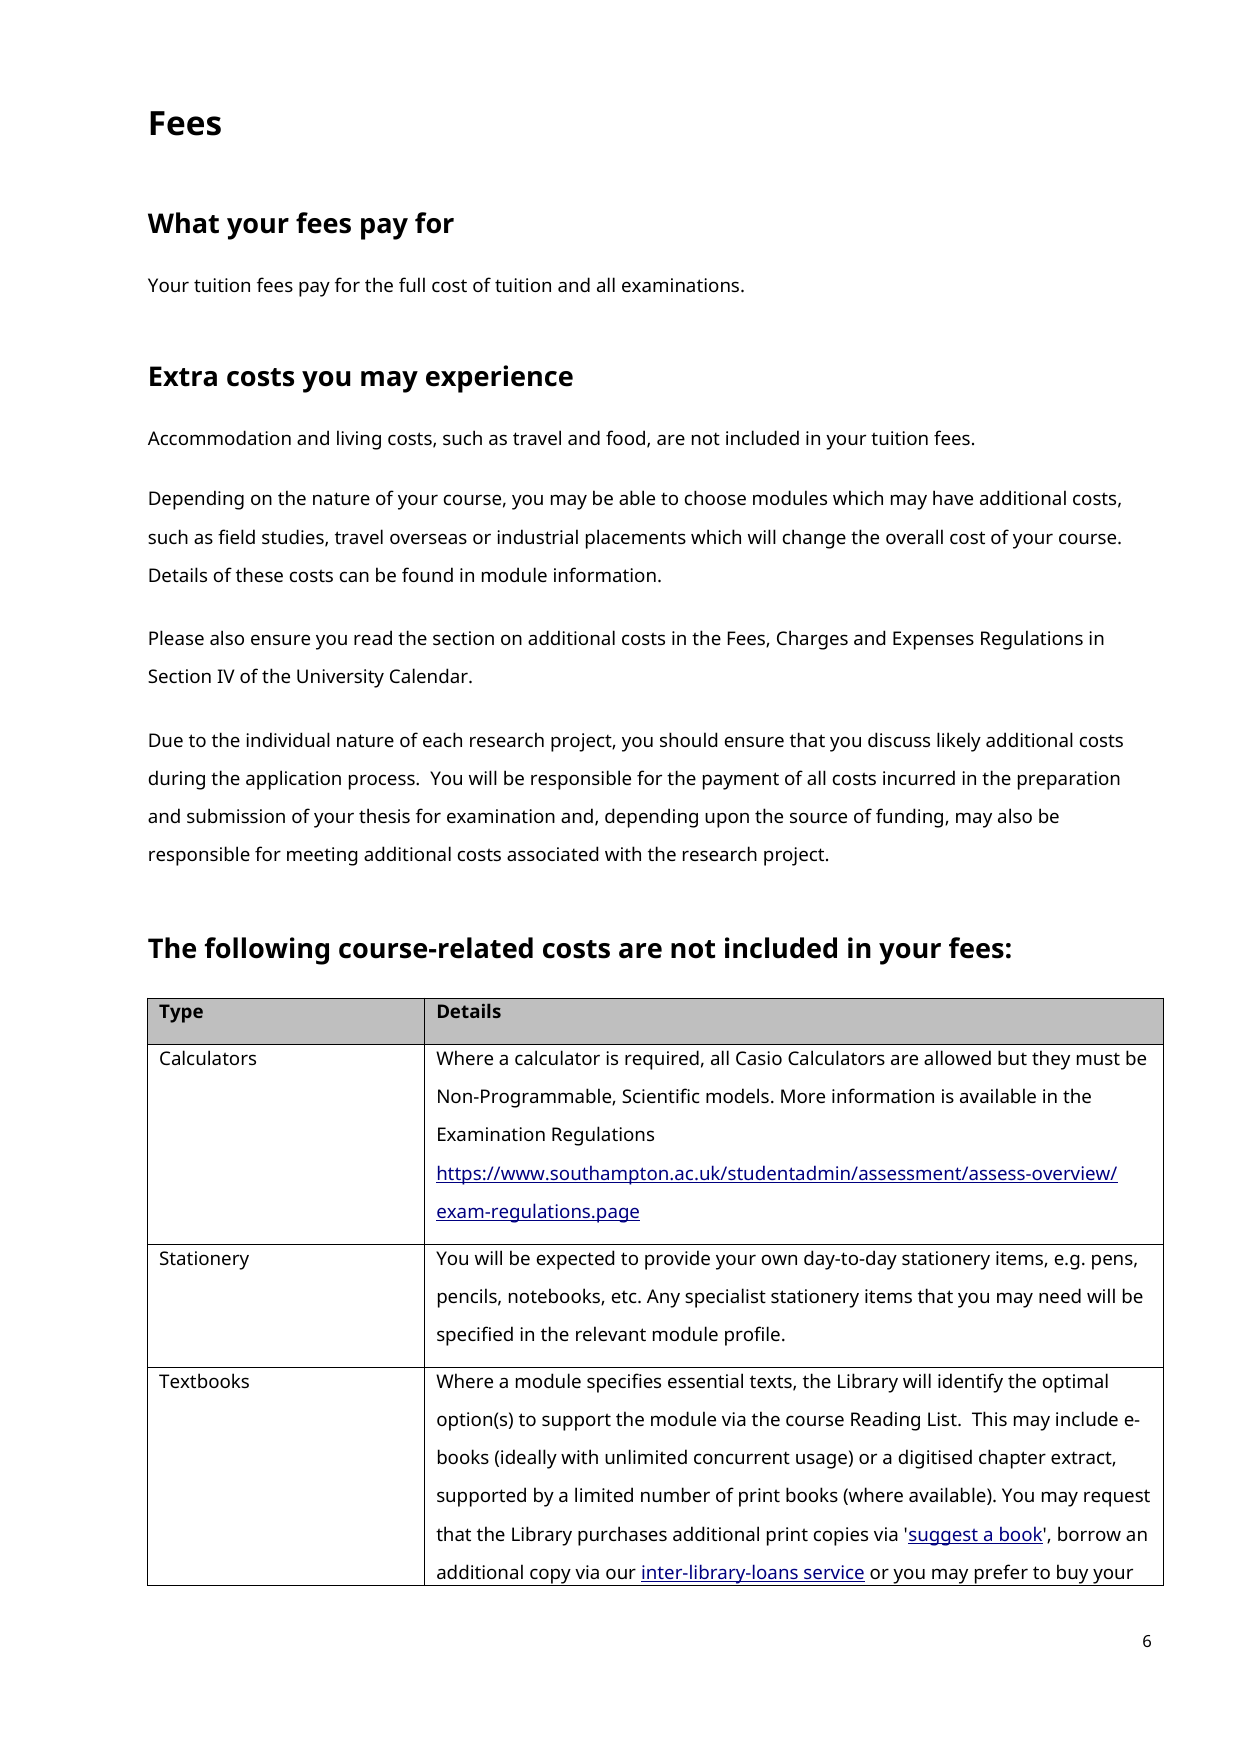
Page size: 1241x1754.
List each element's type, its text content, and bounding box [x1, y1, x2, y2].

table_cell Calculators [148, 1045, 424, 1244]
subtitle Fees [148, 99, 1152, 145]
table_cell Textbooks [148, 1368, 424, 1585]
table_header Details [425, 999, 1163, 1044]
text Please also ensure you read the section on additional costs in the Fees, Charges and Expenses Regulations in Section IV of the University Calendar. [148, 625, 1152, 689]
table_cell Stationery [148, 1245, 424, 1367]
subtitle What your fees pay for [148, 205, 1152, 242]
table_cell You will be expected to provide your own day-to-day stationery items, e.g. pens, pencils, notebooks, etc. Any specialist stationery items that you may need will be specified in the relevant module profile. [425, 1245, 1163, 1367]
text Your tuition fees pay for the full cost of tuition and all examinations. [148, 273, 1152, 298]
table_header Type [148, 999, 424, 1044]
table_cell Where a module specifies essential texts, the Library will identify the optimal option(s) to support the module via the course Reading List. This may include e-books (ideally with unlimited concurrent usage) or a digitised chapter extract, supported by a limited number of print books (where available). You may request that the Library purchases additional print copies via 'suggest a book', borrow an additional copy via our inter-library-loans service or you may prefer to buy your [425, 1368, 1163, 1585]
text Accommodation and living costs, such as travel and food, are not included in your tuition fees. [148, 426, 1152, 451]
subtitle The following course-related costs are not included in your fees: [148, 930, 1152, 967]
text Due to the individual nature of each research project, you should ensure that you discuss likely additional costs during the application process. You will be responsible for the payment of all costs incurred in the preparation and submission of your thesis for examination and, depending upon the source of funding, may also be responsible for meeting additional costs associated with the research project. [148, 727, 1152, 867]
text Depending on the nature of your course, you may be able to choose modules which may have additional costs, such as field studies, travel overseas or industrial placements which will change the overall cost of your course. Details of these costs can be found in module information. [148, 486, 1152, 588]
table_cell Where a calculator is required, all Casio Calculators are allowed but they must be Non-Programmable, Scientific models. More information is available in the Examination Regulations https://www.southampton.ac.uk/studentadmin/assessment/assess-overview/exam-regulations.page [425, 1045, 1163, 1244]
subtitle Extra costs you may experience [148, 358, 1152, 395]
